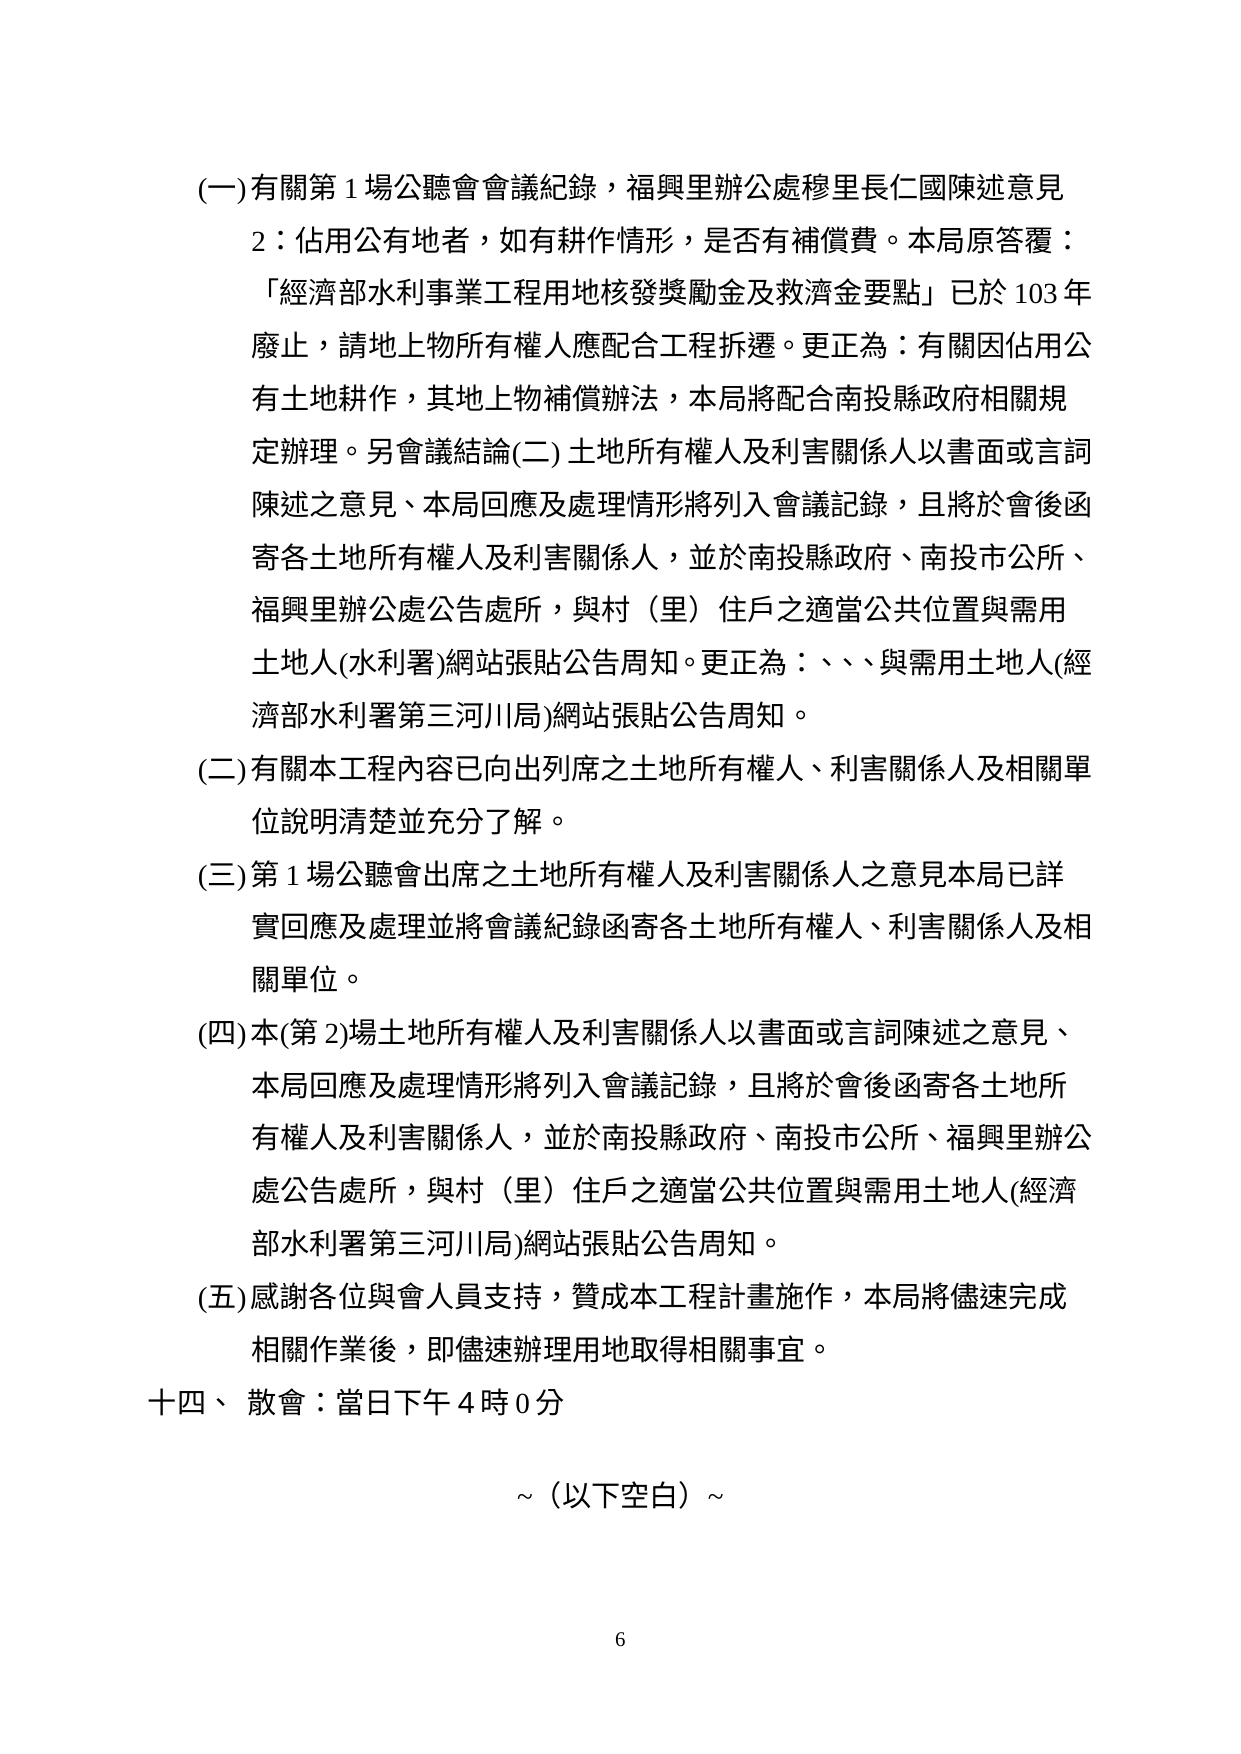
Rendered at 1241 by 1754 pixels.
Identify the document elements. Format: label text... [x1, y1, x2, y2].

list 有關第1場公聽會會議紀錄，福興里辦公處穆里長仁國陳述意見2：佔用公有地者，如有耕作情形，是否有補償費。本局原答覆：「經濟部水利事業工程用地核發獎勵金及救濟金要點」已於103年廢止，請地上物所有權人應配合工程拆遷。更正為：有關因佔用公有土地耕作，其地上物補償辦法，本局將配合南投縣政府相關規定辦理。另會議結論(二) 土地所有權人及利害關係人以書面或言詞陳述之意見、本局回應及處理情形將列入會議記錄，且將於會後函寄各土地所有權人及利害關係人，並於南投縣政府、南投市公所、福興里辦公處公告處所，與村（里）住戶之適當公共位置與需用土地人(水利署)網站張貼公告周知。更正為：、、、與需用土地人(經濟部水利署第三河川局)網站張貼公告周知。 [198, 164, 1092, 735]
text ~（以下空白）~ [148, 1472, 1092, 1515]
list 散會：當日下午4時0分 [148, 1379, 1092, 1422]
list 有關本工程內容已向出列席之土地所有權人、利害關係人及相關單位說明清楚並充分了解。 [198, 745, 1092, 841]
list 第1場公聽會出席之土地所有權人及利害關係人之意見本局已詳實回應及處理並將會議紀錄函寄各土地所有權人、利害關係人及相關單位。 [198, 851, 1092, 999]
list 感謝各位與會人員支持，贊成本工程計畫施作，本局將儘速完成相關作業後，即儘速辦理用地取得相關事宜。 [198, 1273, 1092, 1369]
list 本(第2)場土地所有權人及利害關係人以書面或言詞陳述之意見、本局回應及處理情形將列入會議記錄，且將於會後函寄各土地所有權人及利害關係人，並於南投縣政府、南投市公所、福興里辦公處公告處所，與村（里）住戶之適當公共位置與需用土地人(經濟部水利署第三河川局)網站張貼公告周知。 [198, 1009, 1092, 1263]
